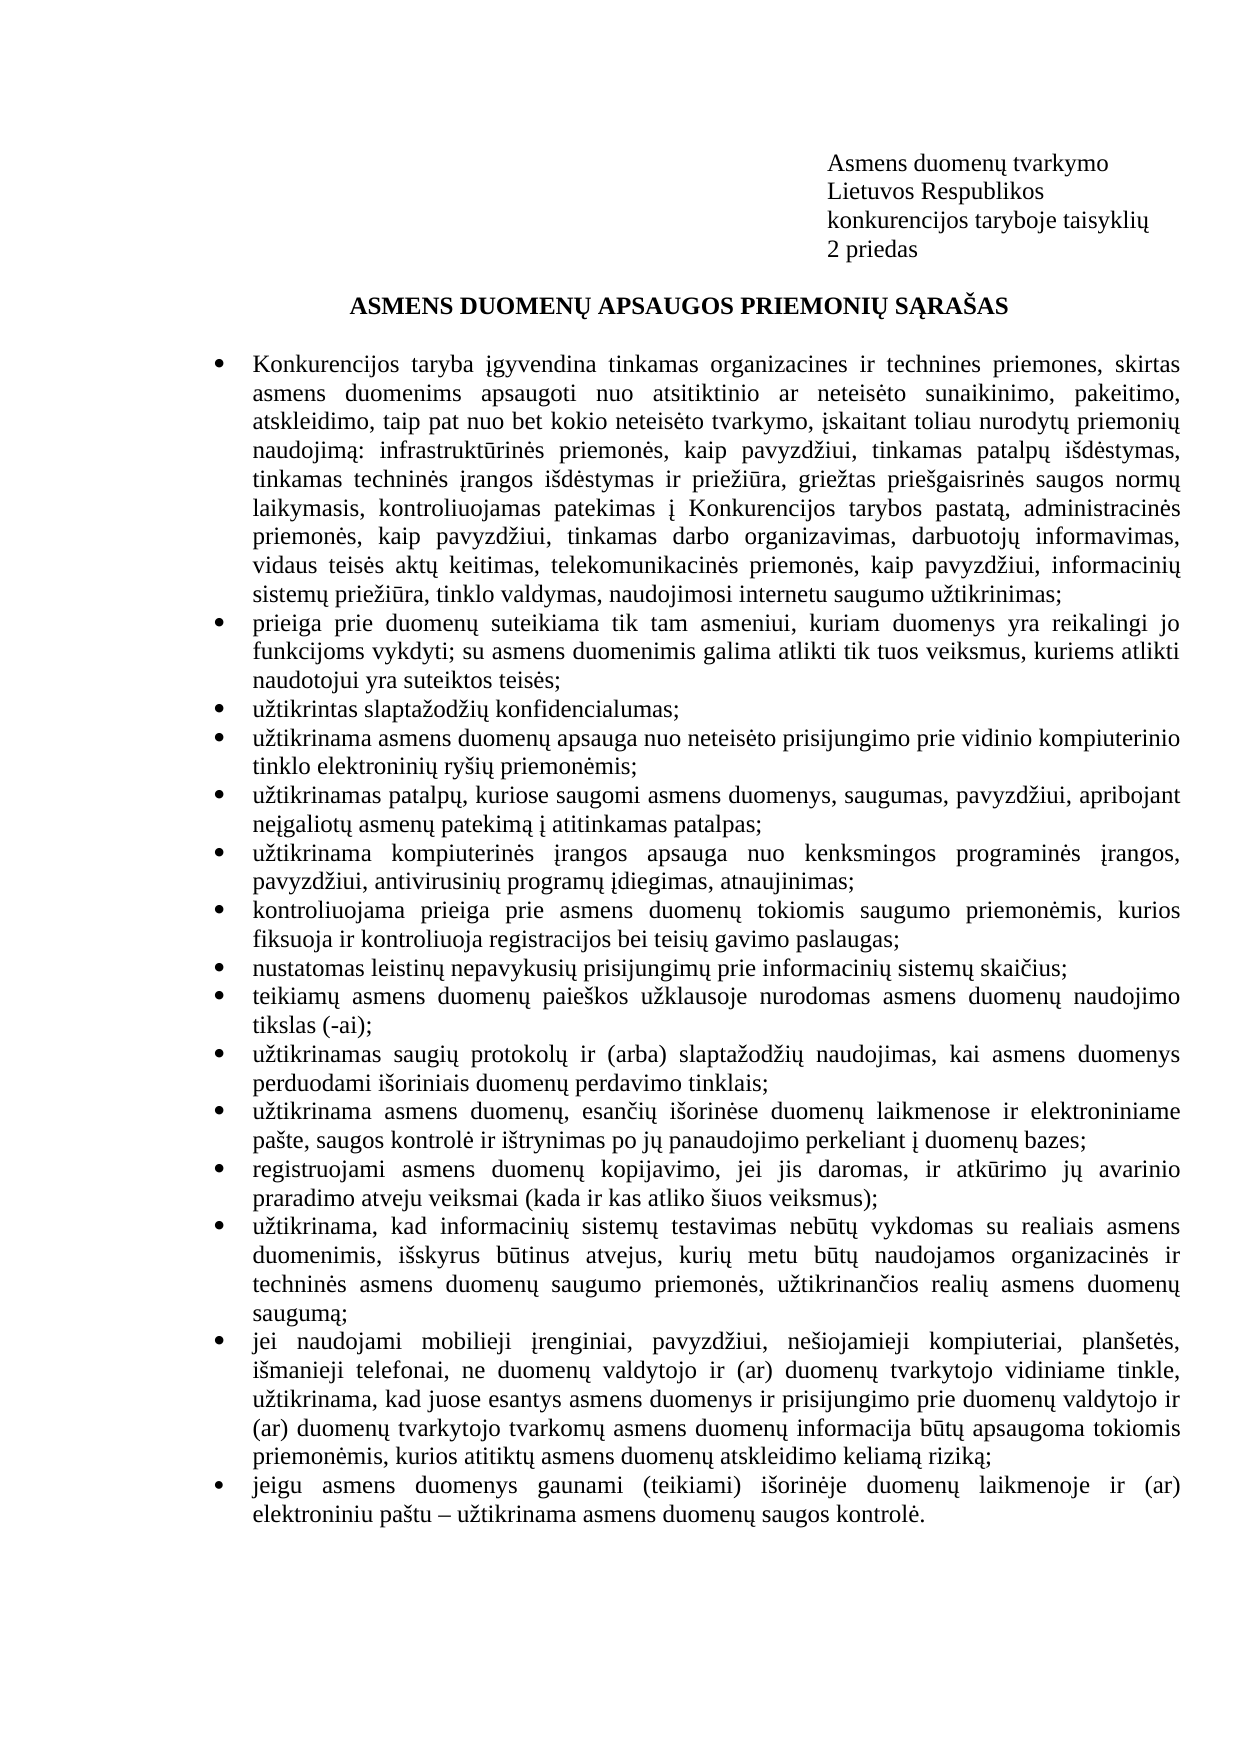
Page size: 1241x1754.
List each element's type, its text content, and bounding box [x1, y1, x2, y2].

text  jeigu asmens duomenys gaunami (teikiami) išorinėje duomenų laikmenoje ir (ar) elektroniniu paštu – užtikrinama asmens duomenų saugos kontrolė. [215, 1470, 1181, 1528]
text  užtikrinamas patalpų, kuriose saugomi asmens duomenys, saugumas, pavyzdžiui, apribojant neįgaliotų asmenų patekimą į atitinkamas patalpas; [215, 780, 1181, 838]
text  jei naudojami mobilieji įrenginiai, pavyzdžiui, nešiojamieji kompiuteriai, planšetės, išmanieji telefonai, ne duomenų valdytojo ir (ar) duomenų tvarkytojo vidiniame tinkle, užtikrinama, kad juose esantys asmens duomenys ir prisijungimo prie duomenų valdytojo ir (ar) duomenų tvarkytojo tvarkomų asmens duomenų informacija būtų apsaugoma tokiomis priemonėmis, kurios atitiktų asmens duomenų atskleidimo keliamą riziką; [215, 1326, 1181, 1470]
text ASMENS DUOMENŲ APSAUGOS PRIEMONIŲ SĄRAŠAS [177, 291, 1181, 320]
text  užtikrintas slaptažodžių konfidencialumas; [215, 694, 1181, 723]
text  užtikrinama asmens duomenų, esančių išorinėse duomenų laikmenose ir elektroniniame pašte, saugos kontrolė ir ištrynimas po jų panaudojimo perkeliant į duomenų bazes; [215, 1096, 1181, 1154]
text  užtikrinamas saugių protokolų ir (arba) slaptažodžių naudojimas, kai asmens duomenys perduodami išoriniais duomenų perdavimo tinklais; [215, 1039, 1181, 1096]
text  kontroliuojama prieiga prie asmens duomenų tokiomis saugumo priemonėmis, kurios fiksuoja ir kontroliuoja registracijos bei teisių gavimo paslaugas; [215, 895, 1181, 953]
text  Konkurencijos taryba įgyvendina tinkamas organizacines ir technines priemones, skirtas asmens duomenims apsaugoti nuo atsitiktinio ar neteisėto sunaikinimo, pakeitimo, atskleidimo, taip pat nuo bet kokio neteisėto tvarkymo, įskaitant toliau nurodytų priemonių naudojimą: infrastruktūrinės priemonės, kaip pavyzdžiui, tinkamas patalpų išdėstymas, tinkamas techninės įrangos išdėstymas ir priežiūra, griežtas priešgaisrinės saugos normų laikymasis, kontroliuojamas patekimas į Konkurencijos tarybos pastatą, administracinės priemonės, kaip pavyzdžiui, tinkamas darbo organizavimas, darbuotojų informavimas, vidaus teisės aktų keitimas, telekomunikacinės priemonės, kaip pavyzdžiui, informacinių sistemų priežiūra, tinklo valdymas, naudojimosi internetu saugumo užtikrinimas; [215, 349, 1181, 608]
text konkurencijos taryboje taisyklių [827, 205, 1181, 234]
text  registruojami asmens duomenų kopijavimo, jei jis daromas, ir atkūrimo jų avarinio praradimo atveju veiksmai (kada ir kas atliko šiuos veiksmus); [215, 1154, 1181, 1211]
text  teikiamų asmens duomenų paieškos užklausoje nurodomas asmens duomenų naudojimo tikslas (-ai); [215, 981, 1181, 1039]
text  nustatomas leistinų nepavykusių prisijungimų prie informacinių sistemų skaičius; [215, 953, 1181, 981]
text Asmens duomenų tvarkymo [827, 148, 1181, 176]
text  užtikrinama kompiuterinės įrangos apsauga nuo kenksmingos programinės įrangos, pavyzdžiui, antivirusinių programų įdiegimas, atnaujinimas; [215, 838, 1181, 895]
text Lietuvos Respublikos [827, 176, 1181, 205]
text  prieiga prie duomenų suteikiama tik tam asmeniui, kuriam duomenys yra reikalingi jo funkcijoms vykdyti; su asmens duomenimis galima atlikti tik tuos veiksmus, kuriems atlikti naudotojui yra suteiktos teisės; [215, 608, 1181, 694]
text  užtikrinama, kad informacinių sistemų testavimas nebūtų vykdomas su realiais asmens duomenimis, išskyrus būtinus atvejus, kurių metu būtų naudojamos organizacinės ir techninės asmens duomenų saugumo priemonės, užtikrinančios realių asmens duomenų saugumą; [215, 1211, 1181, 1326]
text  užtikrinama asmens duomenų apsauga nuo neteisėto prisijungimo prie vidinio kompiuterinio tinklo elektroninių ryšių priemonėmis; [215, 723, 1181, 780]
text 2 priedas [177, 234, 1181, 263]
